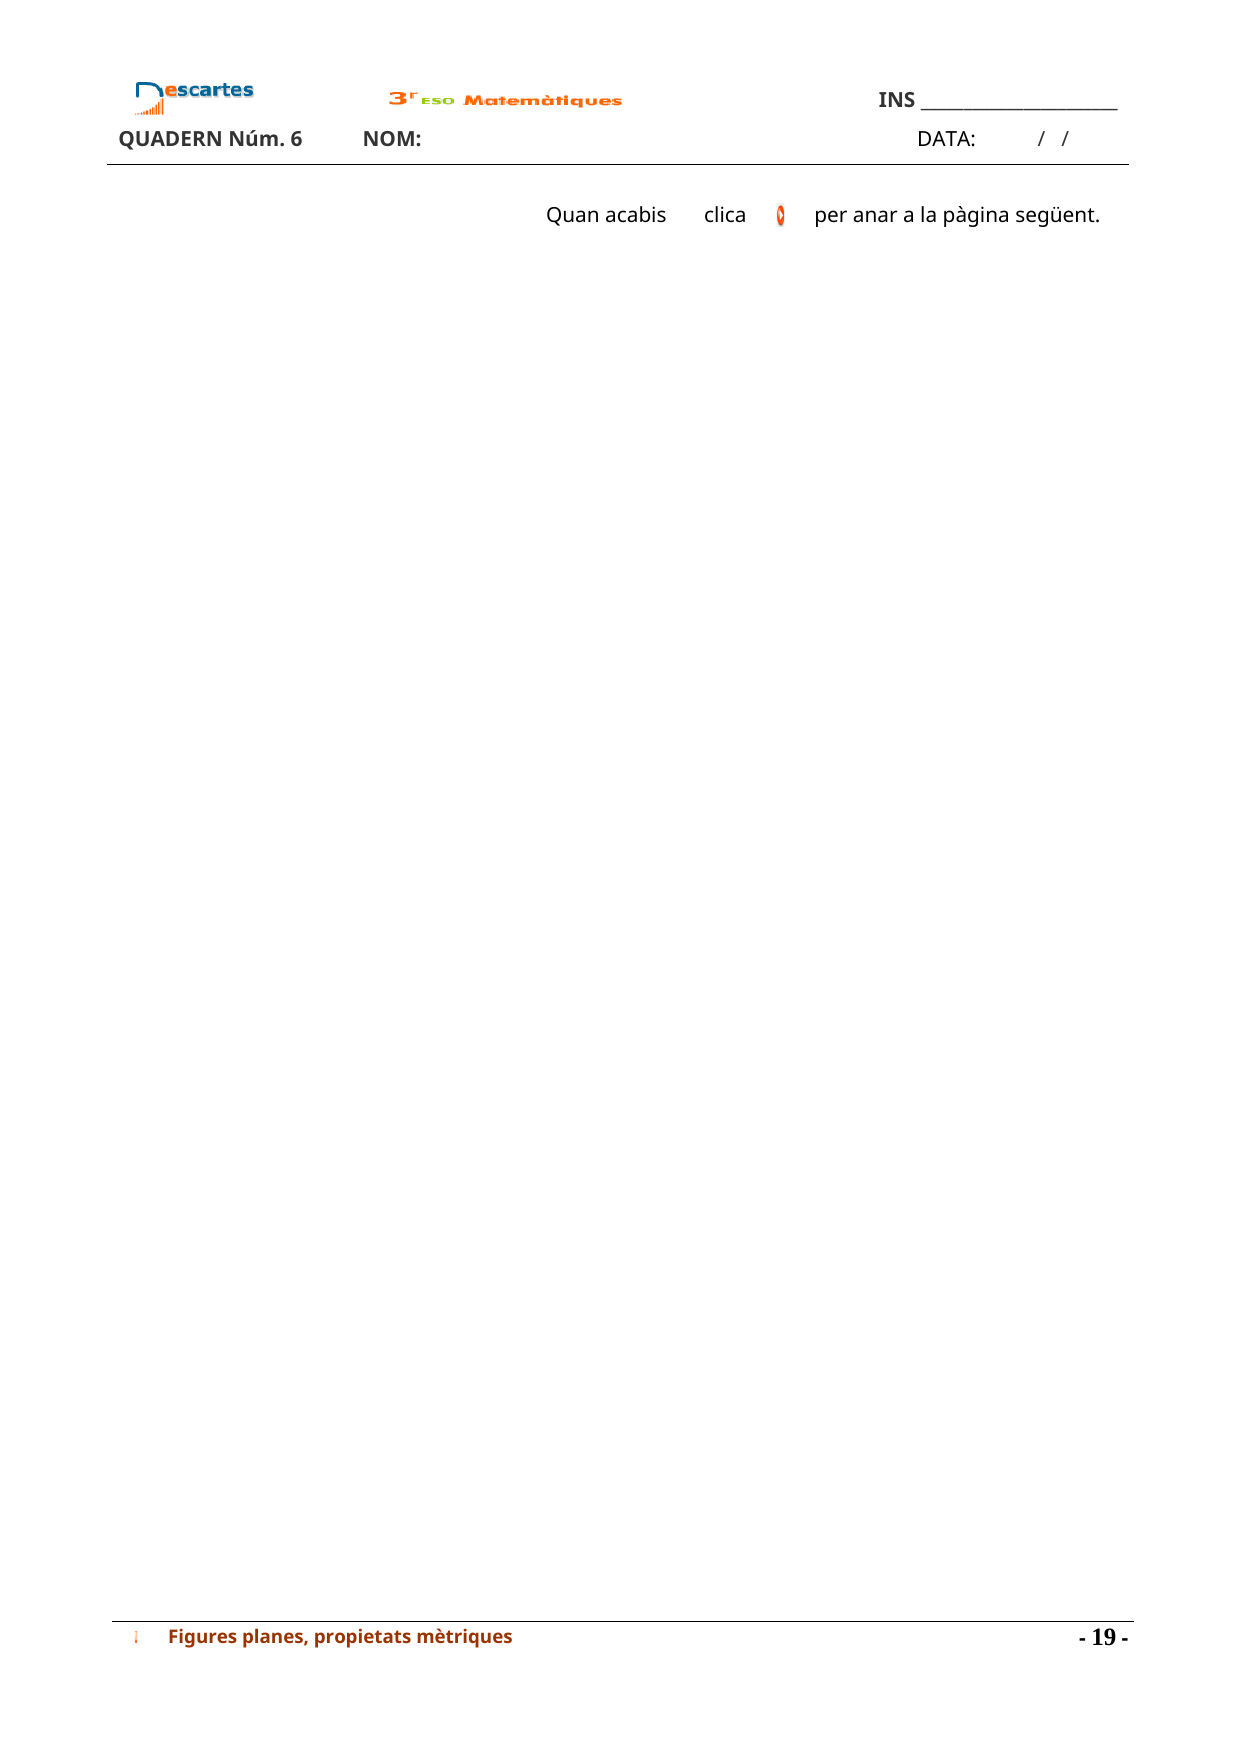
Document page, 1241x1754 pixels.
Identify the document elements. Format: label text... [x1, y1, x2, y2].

table_header [752, 194, 808, 235]
picture [776, 203, 785, 227]
picture [134, 82, 257, 115]
picture [134, 1630, 138, 1643]
table_header Quan acabis [112, 194, 678, 235]
table_header clica [678, 194, 752, 235]
table_header per anar a la pàgina següent. [808, 194, 1139, 235]
